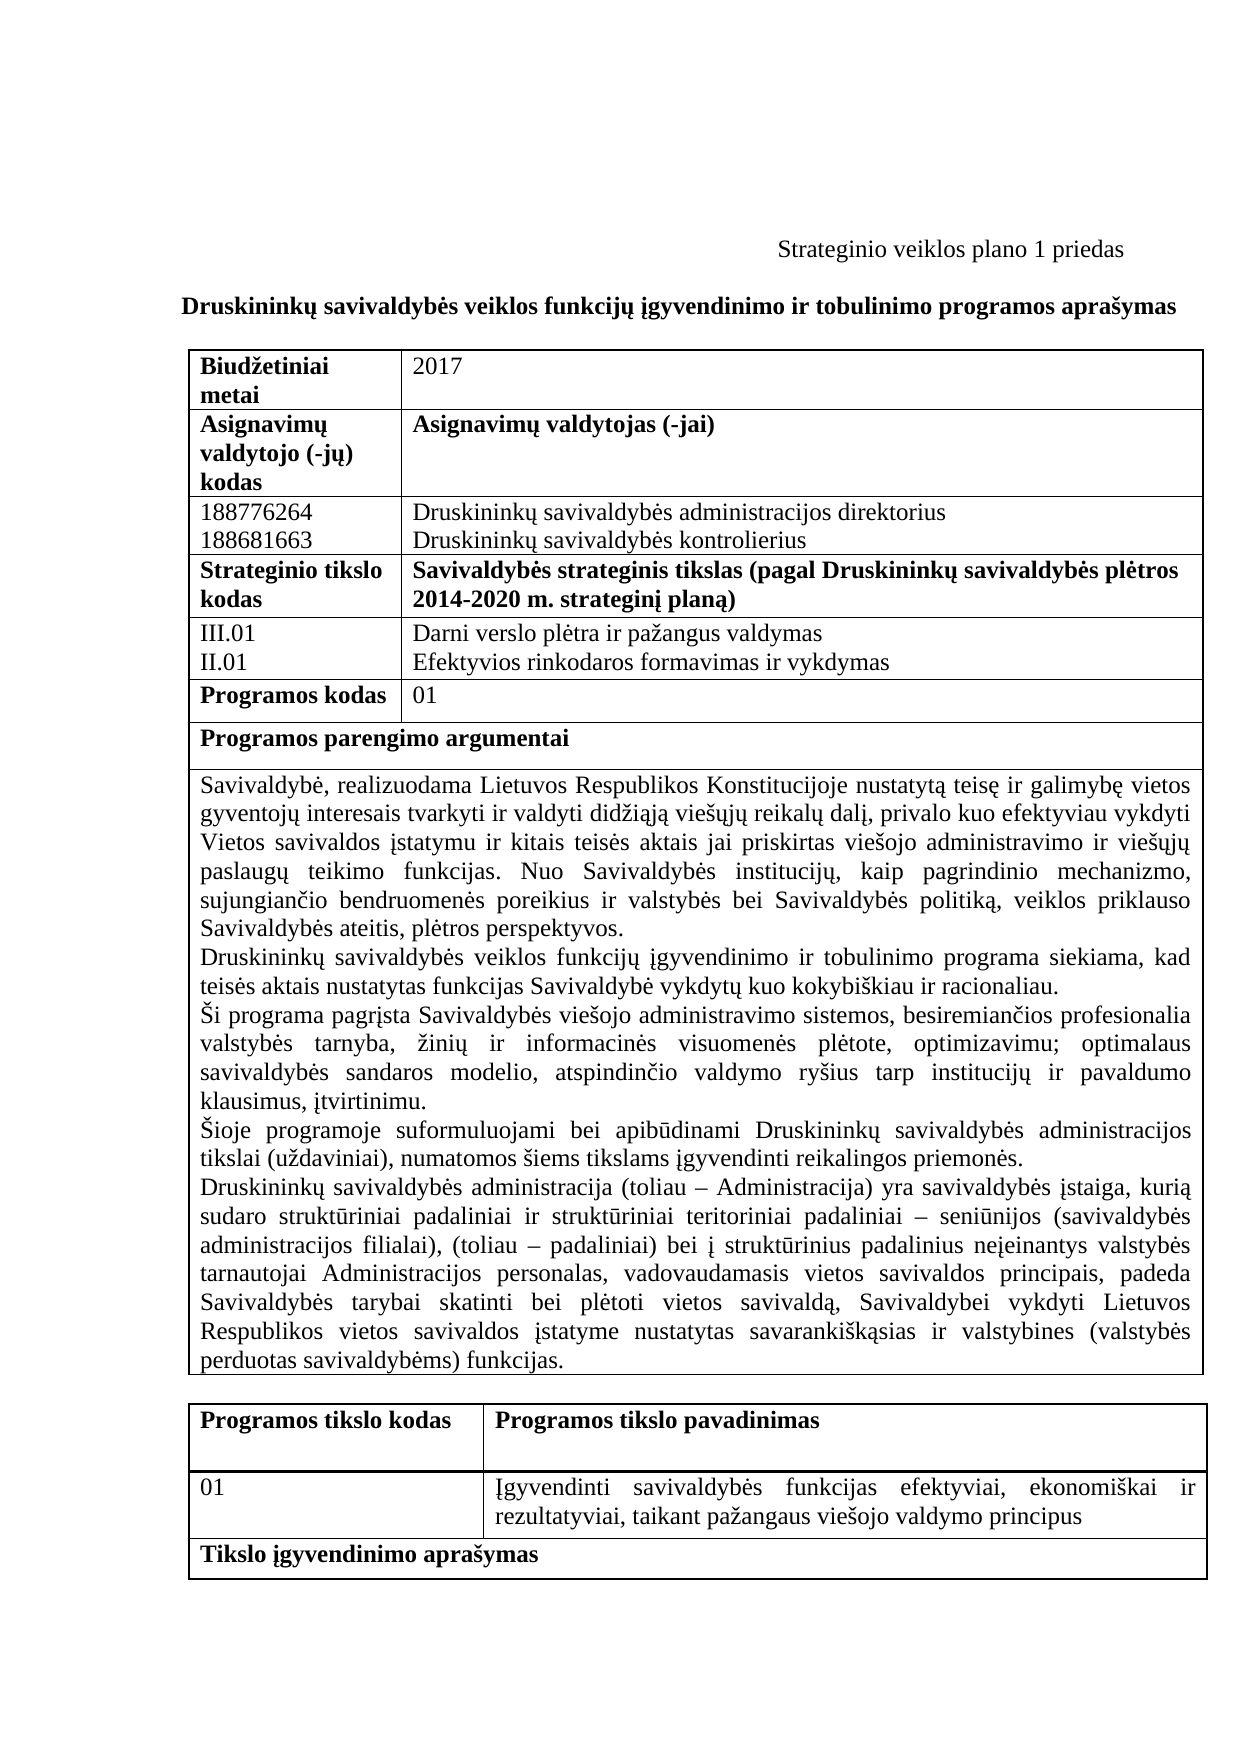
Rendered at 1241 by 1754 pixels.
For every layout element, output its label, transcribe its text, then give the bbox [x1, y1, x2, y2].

table_cell Tikslo įgyvendinimo aprašymas [190, 1539, 1206, 1578]
table_cell Savivaldybės strateginis tikslas (pagal Druskininkų savivaldybės plėtros 2014-2020 m. strateginį planą) [402, 555, 1202, 617]
table_cell Įgyvendinti savivaldybės funkcijas efektyviai, ekonomiškai ir rezultatyviai, taikant pažangaus viešojo valdymo principus [484, 1473, 1206, 1538]
table_cell 188776264 188681663 [190, 497, 401, 554]
table_cell 01 [190, 1473, 483, 1538]
text Strateginio veiklos plano 1 priedas [777, 234, 1181, 263]
table_cell Darni verslo plėtra ir pažangus valdymas Efektyvios rinkodaros formavimas ir vykdymas [402, 618, 1202, 679]
text Druskininkų savivaldybės veiklos funkcijų įgyvendinimo ir tobulinimo programos aprašymas [177, 291, 1181, 320]
table_cell Druskininkų savivaldybės administracijos direktorius Druskininkų savivaldybės kontrolierius [402, 497, 1202, 554]
table_cell III.01 II.01 [190, 618, 401, 679]
table_cell Asignavimų valdytojas (-jai) [402, 410, 1202, 496]
table_header Programos tikslo kodas [190, 1405, 483, 1470]
table_header 2017 [402, 351, 1202, 408]
table_header Programos tikslo pavadinimas [484, 1405, 1206, 1470]
table_cell Programos parengimo argumentai [190, 723, 1202, 769]
table_cell Strateginio tikslo kodas [190, 555, 401, 617]
table_cell Savivaldybė, realizuodama Lietuvos Respublikos Konstitucijoje nustatytą teisę ir galimybę vietos gyventojų interesais tvarkyti ir valdyti didžiąją viešųjų reikalų dalį, privalo kuo efektyviau vykdyti Vietos savivaldos įstatymu ir kitais teisės aktais jai priskirtas viešojo administravimo ir viešųjų paslaugų teikimo funkcijas. Nuo Savivaldybės institucijų, kaip pagrindinio mechanizmo, sujungiančio bendruomenės poreikius ir valstybės bei Savivaldybės politiką, veiklos priklauso Savivaldybės ateitis, plėtros perspektyvos. Druskininkų savivaldybės veiklos funkcijų įgyvendinimo ir tobulinimo programa siekiama, kad teisės aktais nustatytas funkcijas Savivaldybė vykdytų kuo kokybiškiau ir racionaliau. Ši programa pagrįsta Savivaldybės viešojo administravimo sistemos, besiremiančios profesionalia valstybės tarnyba, žinių ir informacinės visuomenės plėtote, optimizavimu; optimalaus savivaldybės sandaros modelio, atspindinčio valdymo ryšius tarp institucijų ir pavaldumo klausimus, įtvirtinimu. Šioje programoje suformuluojami bei apibūdinami Druskininkų savivaldybės administracijos tikslai (uždaviniai), numatomos šiems tikslams įgyvendinti reikalingos priemonės. Druskininkų savivaldybės administracija (toliau – Administracija) yra savivaldybės įstaiga, kurią sudaro struktūriniai padaliniai ir struktūriniai teritoriniai padaliniai – seniūnijos (savivaldybės administracijos filialai), (toliau – padaliniai) bei į struktūrinius padalinius neįeinantys valstybės tarnautojai Administracijos personalas, vadovaudamasis vietos savivaldos principais, padeda Savivaldybės tarybai skatinti bei plėtoti vietos savivaldą, Savivaldybei vykdyti Lietuvos Respublikos vietos savivaldos įstatyme nustatytas savarankiškąsias ir valstybines (valstybės perduotas savivaldybėms) funkcijas. [190, 770, 1202, 1373]
table_cell Programos kodas [190, 680, 401, 722]
table_cell Asignavimų valdytojo (-jų) kodas [190, 410, 401, 496]
table_header Biudžetiniai metai [190, 351, 401, 408]
table_cell 01 [402, 680, 1202, 722]
